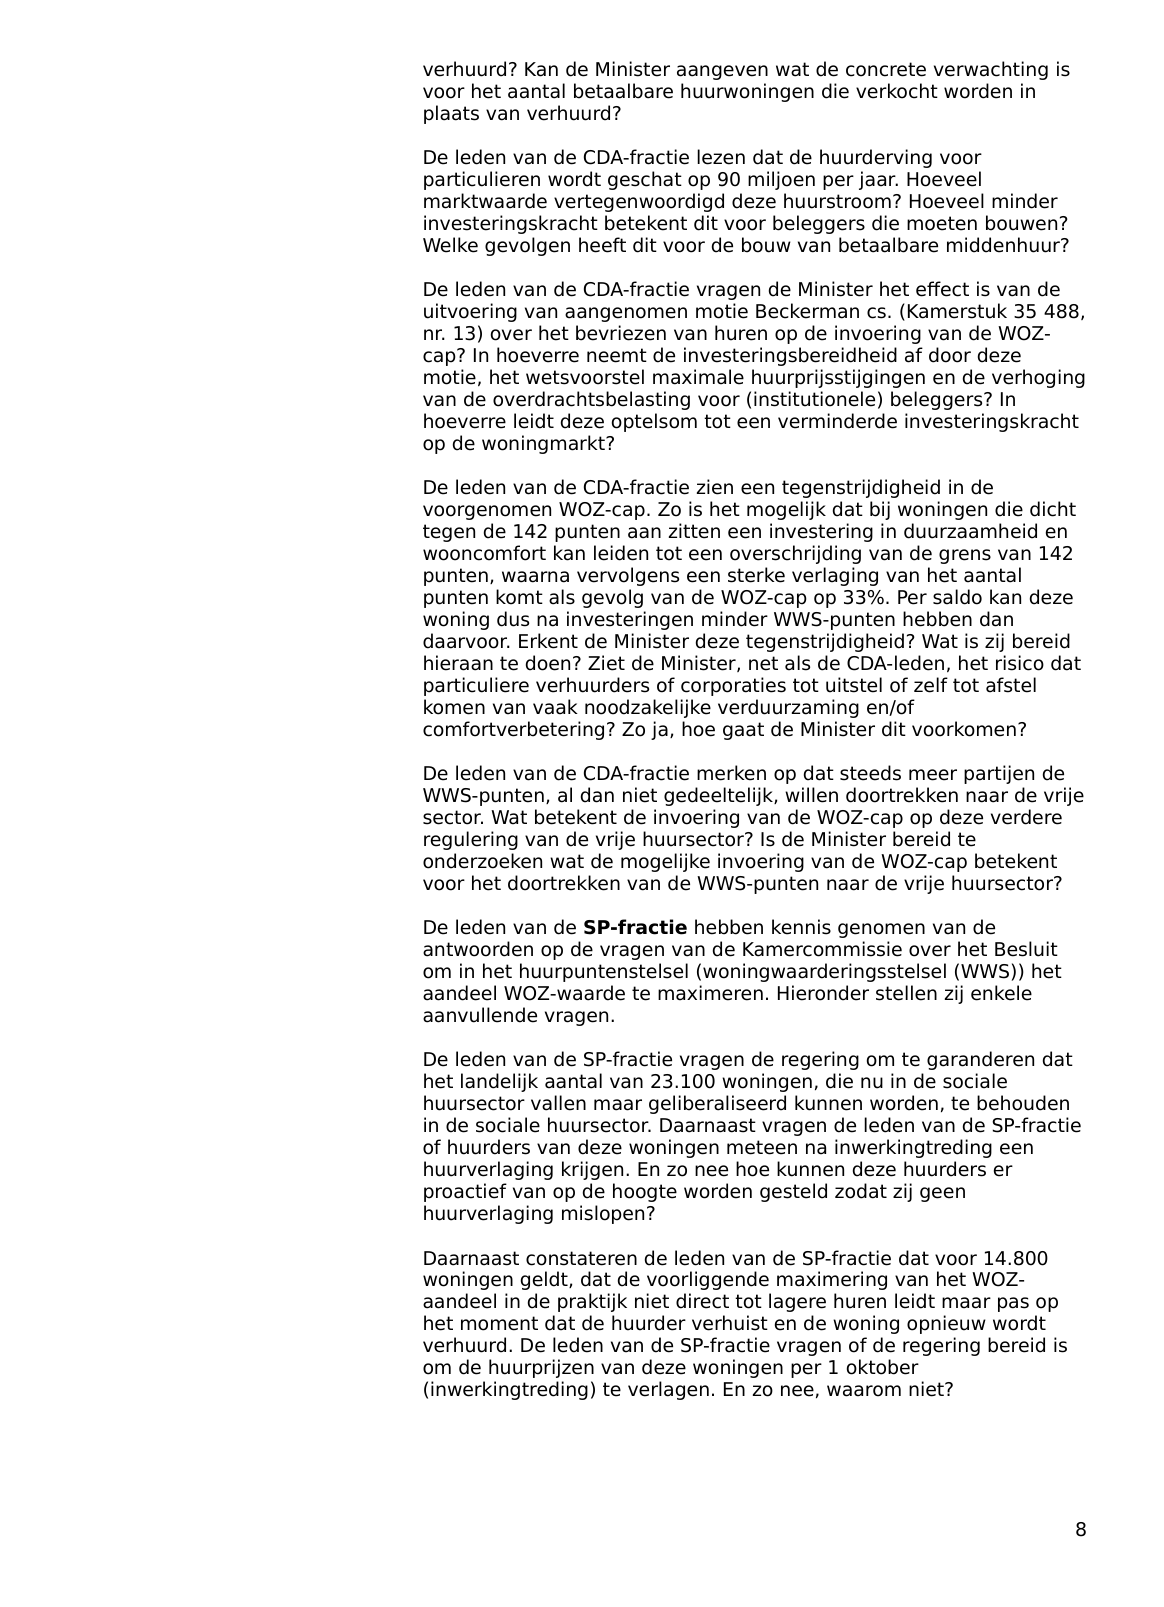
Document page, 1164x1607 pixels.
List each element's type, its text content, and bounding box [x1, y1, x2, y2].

text verhuurd? Kan de Minister aangeven wat de concrete verwachting is voor het aantal betaalbare huurwoningen die verkocht worden in plaats van verhuurd? [422, 59, 1087, 125]
text De leden van de SP-fractie hebben kennis genomen van de antwoorden op de vragen van de Kamercommissie over het Besluit om in het huurpuntenstelsel (woningwaarderingsstelsel (WWS)) het aandeel WOZ-waarde te maximeren. Hieronder stellen zij enkele aanvullende vragen. [422, 917, 1087, 1027]
text Daarnaast constateren de leden van de SP-fractie dat voor 14.800 woningen geldt, dat de voorliggende maximering van het WOZ-aandeel in de praktijk niet direct tot lagere huren leidt maar pas op het moment dat de huurder verhuist en de woning opnieuw wordt verhuurd. De leden van de SP-fractie vragen of de regering bereid is om de huurprijzen van deze woningen per 1 oktober (inwerkingtreding) te verlagen. En zo nee, waarom niet? [422, 1247, 1087, 1401]
text De leden van de CDA-fractie vragen de Minister het effect is van de uitvoering van aangenomen motie Beckerman cs. (Kamerstuk 35 488, nr. 13) over het bevriezen van huren op de invoering van de WOZ-cap? In hoeverre neemt de investeringsbereidheid af door deze motie, het wetsvoorstel maximale huurprijsstijgingen en de verhoging van de overdrachtsbelasting voor (institutionele) beleggers? In hoeverre leidt deze optelsom tot een verminderde investeringskracht op de woningmarkt? [422, 279, 1087, 455]
text De leden van de SP-fractie vragen de regering om te garanderen dat het landelijk aantal van 23.100 woningen, die nu in de sociale huursector vallen maar geliberaliseerd kunnen worden, te behouden in de sociale huursector. Daarnaast vragen de leden van de SP-fractie of huurders van deze woningen meteen na inwerkingtreding een huurverlaging krijgen. En zo nee hoe kunnen deze huurders er proactief van op de hoogte worden gesteld zodat zij geen huurverlaging mislopen? [422, 1049, 1087, 1225]
text De leden van de CDA-fractie lezen dat de huurderving voor particulieren wordt geschat op 90 miljoen per jaar. Hoeveel marktwaarde vertegenwoordigd deze huurstroom? Hoeveel minder investeringskracht betekent dit voor beleggers die moeten bouwen? Welke gevolgen heeft dit voor de bouw van betaalbare middenhuur? [422, 147, 1087, 257]
text De leden van de CDA-fractie merken op dat steeds meer partijen de WWS-punten, al dan niet gedeeltelijk, willen doortrekken naar de vrije sector. Wat betekent de invoering van de WOZ-cap op deze verdere regulering van de vrije huursector? Is de Minister bereid te onderzoeken wat de mogelijke invoering van de WOZ-cap betekent voor het doortrekken van de WWS-punten naar de vrije huursector? [422, 763, 1087, 895]
text De leden van de CDA-fractie zien een tegenstrijdigheid in de voorgenomen WOZ-cap. Zo is het mogelijk dat bij woningen die dicht tegen de 142 punten aan zitten een investering in duurzaamheid en wooncomfort kan leiden tot een overschrijding van de grens van 142 punten, waarna vervolgens een sterke verlaging van het aantal punten komt als gevolg van de WOZ-cap op 33%. Per saldo kan deze woning dus na investeringen minder WWS-punten hebben dan daarvoor. Erkent de Minister deze tegenstrijdigheid? Wat is zij bereid hieraan te doen? Ziet de Minister, net als de CDA-leden, het risico dat particuliere verhuurders of corporaties tot uitstel of zelf tot afstel komen van vaak noodzakelijke verduurzaming en/of comfortverbetering? Zo ja, hoe gaat de Minister dit voorkomen? [422, 477, 1087, 741]
